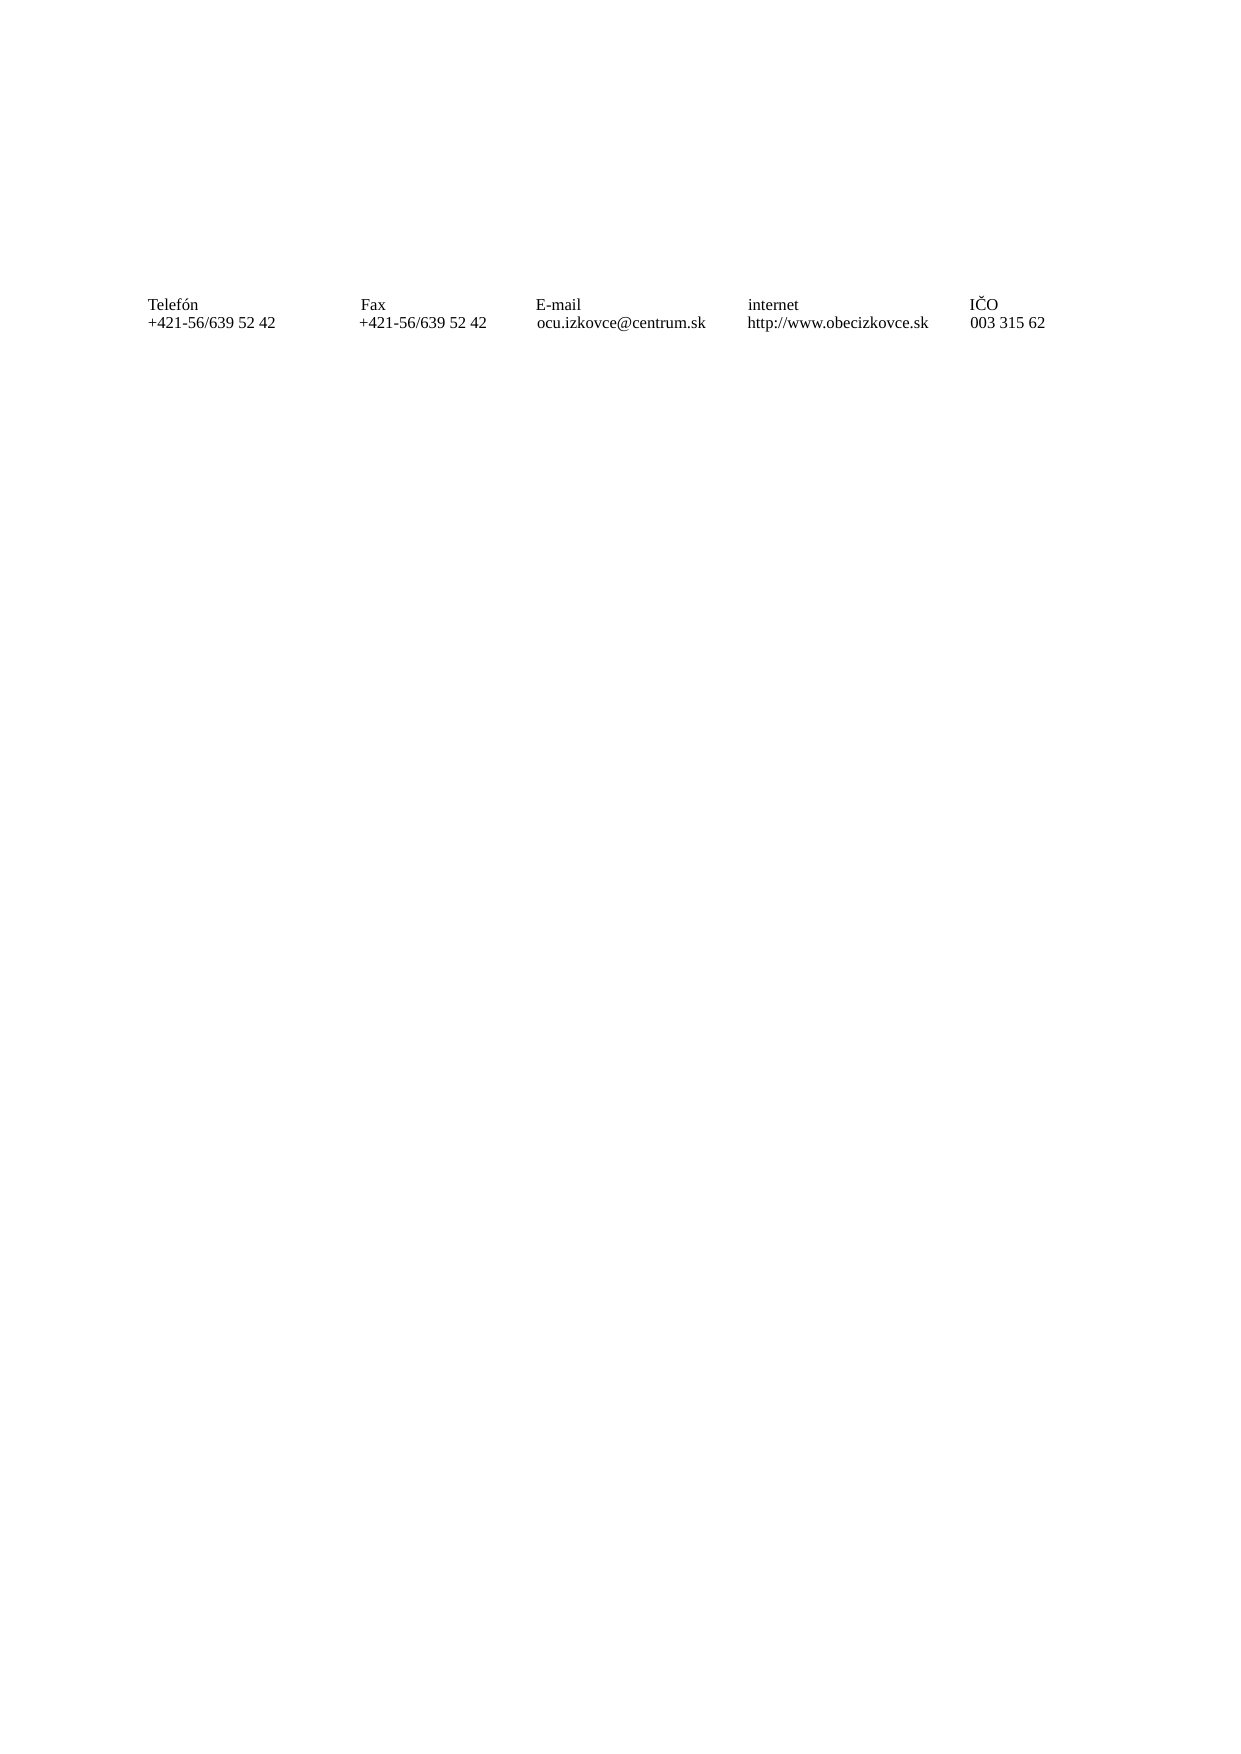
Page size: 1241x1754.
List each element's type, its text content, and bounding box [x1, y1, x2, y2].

text +421-56/639 52 42 +421-56/639 52 42 ocu.izkovce@centrum.sk http://www.obecizkovce.sk 003 315 62 [148, 314, 1092, 332]
text Telefón Fax E-mail internet IČO [148, 295, 1092, 314]
